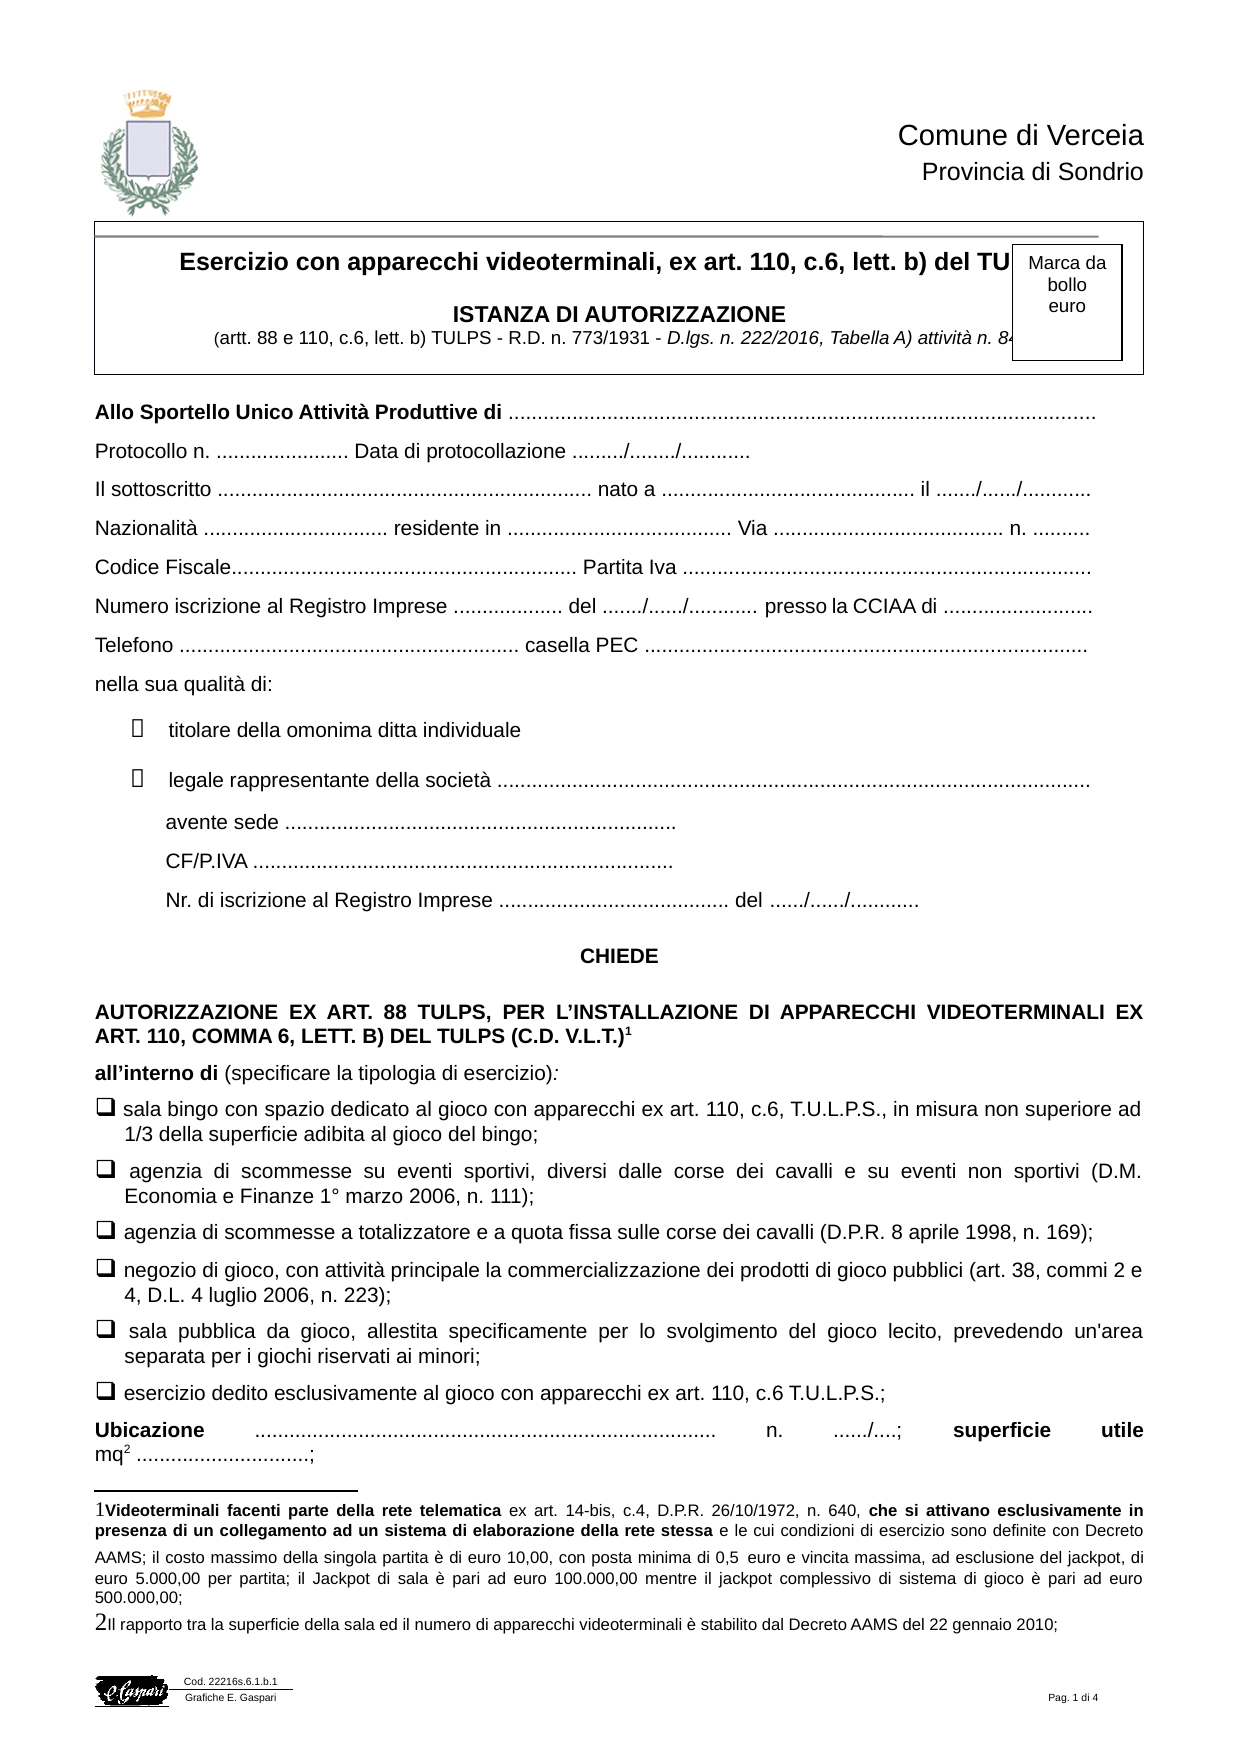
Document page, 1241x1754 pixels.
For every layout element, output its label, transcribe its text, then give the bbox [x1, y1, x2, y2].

text Ubicazione ................................................................................ n. ....../....; superficie utile mq ..............................; [94, 1418, 1144, 1466]
text all’interno di (specificare la tipologia di esercizio): [94, 1061, 1144, 1084]
text  legale rappresentante della società ....................................................................................................... [130, 760, 1144, 794]
picture [98, 87, 200, 219]
text Comune di Verceia [200, 118, 1144, 152]
picture [94, 1674, 168, 1706]
text Nazionalità ................................ residente in ....................................... Via ........................................ n. .......... [94, 516, 1144, 540]
text Telefono ........................................................... casella PEC ............................................................................. [94, 633, 1144, 657]
text avente sede .................................................................... [165, 810, 1144, 834]
text Codice Fiscale............................................................ Partita Iva ....................................................................... [94, 555, 1144, 579]
text  agenzia di scommesse su eventi sportivi, diversi dalle corse dei cavalli e su eventi non sportivi (D.M. Economia e Finanze 1° marzo 2006, n. 111); [94, 1158, 1144, 1207]
text Allo Sportello Unico Attività Produttive di [94, 399, 1144, 423]
text nella sua qualità di: [94, 672, 1144, 696]
text Il sottoscritto ................................................................. nato a ............................................ il ......./....../............ [94, 477, 1144, 501]
text AUTORIZZAZIONE EX ART. 88 TULPS, PER L’INSTALLAZIONE DI APPARECCHI VIDEOTERMINALI EX ART. 110, COMMA 6, LETT. B) DEL TULPS (C.D. V.L.T.) [94, 1000, 1144, 1048]
text CF/P.IVA ......................................................................... [165, 849, 1144, 873]
text Protocollo n. ....................... Data di protocollazione ........./......../............ [94, 438, 1144, 462]
text  negozio di gioco, con attività principale la commercializzazione dei prodotti di gioco pubblici (art. 38, commi 2 e 4, D.L. 4 luglio 2006, n. 223); [94, 1257, 1144, 1306]
text  agenzia di scommesse a totalizzatore e a quota fissa sulle corse dei cavalli (D.P.R. 8 aprile 1998, n. 169); [94, 1220, 1144, 1245]
text Videoterminali facenti parte della rete telematica ex art. 14-bis, c.4, D.P.R. 26/10/1972, n. 640, che si attivano esclusivamente in presenza di un collegamento ad un sistema di elaborazione della rete stessa e le cui condizioni di esercizio sono definite con Decreto AAMS; il costo massimo della singola partita è di euro 10,00, con posta minima di 0,5 euro e vincita massima, ad esclusione del jackpot, di euro 5.000,00 per partita; il Jackpot di sala è pari ad euro 100.000,00 mentre il jackpot complessivo di sistema di gioco è pari ad euro 500.000,00; [94, 1497, 1144, 1607]
text Numero iscrizione al Registro Imprese ................... del ......./....../............ presso la CCIAA di .......................... [94, 594, 1144, 618]
table_header Esercizio con apparecchi videoterminali, ex art. 110, c.6, lett. b) del TULPS ISTANZA DI AUTORIZZAZIONE (artt. 88 e 110, c.6, lett. b) TULPS - R.D. n. 773/1931 - D.lgs. n. 222/2016, Tabella A) attività n. 84) [95, 222, 1143, 373]
text  titolare della omonima ditta individuale [130, 710, 1144, 744]
text  sala pubblica da gioco, allestita specificamente per lo svolgimento del gioco lecito, prevedendo un'area separata per i giochi riservati ai minori; [94, 1319, 1144, 1368]
text  sala bingo con spazio dedicato al gioco con apparecchi ex art. 110, c.6, T.U.L.P.S., in misura non superiore ad 1/3 della superficie adibita al gioco del bingo; [94, 1097, 1144, 1146]
text  esercizio dedito esclusivamente al gioco con apparecchi ex art. 110, c.6 T.U.L.P.S.; [94, 1380, 1144, 1405]
text Il rapporto tra la superficie della sala ed il numero di apparecchi videoterminali è stabilito dal Decreto AAMS del 22 gennaio 2010; [94, 1607, 1144, 1636]
text Nr. di iscrizione al Registro Imprese ........................................ del ....../....../............ [165, 888, 1144, 912]
text Provincia di Sondrio [200, 157, 1144, 185]
text CHIEDE [94, 944, 1144, 968]
